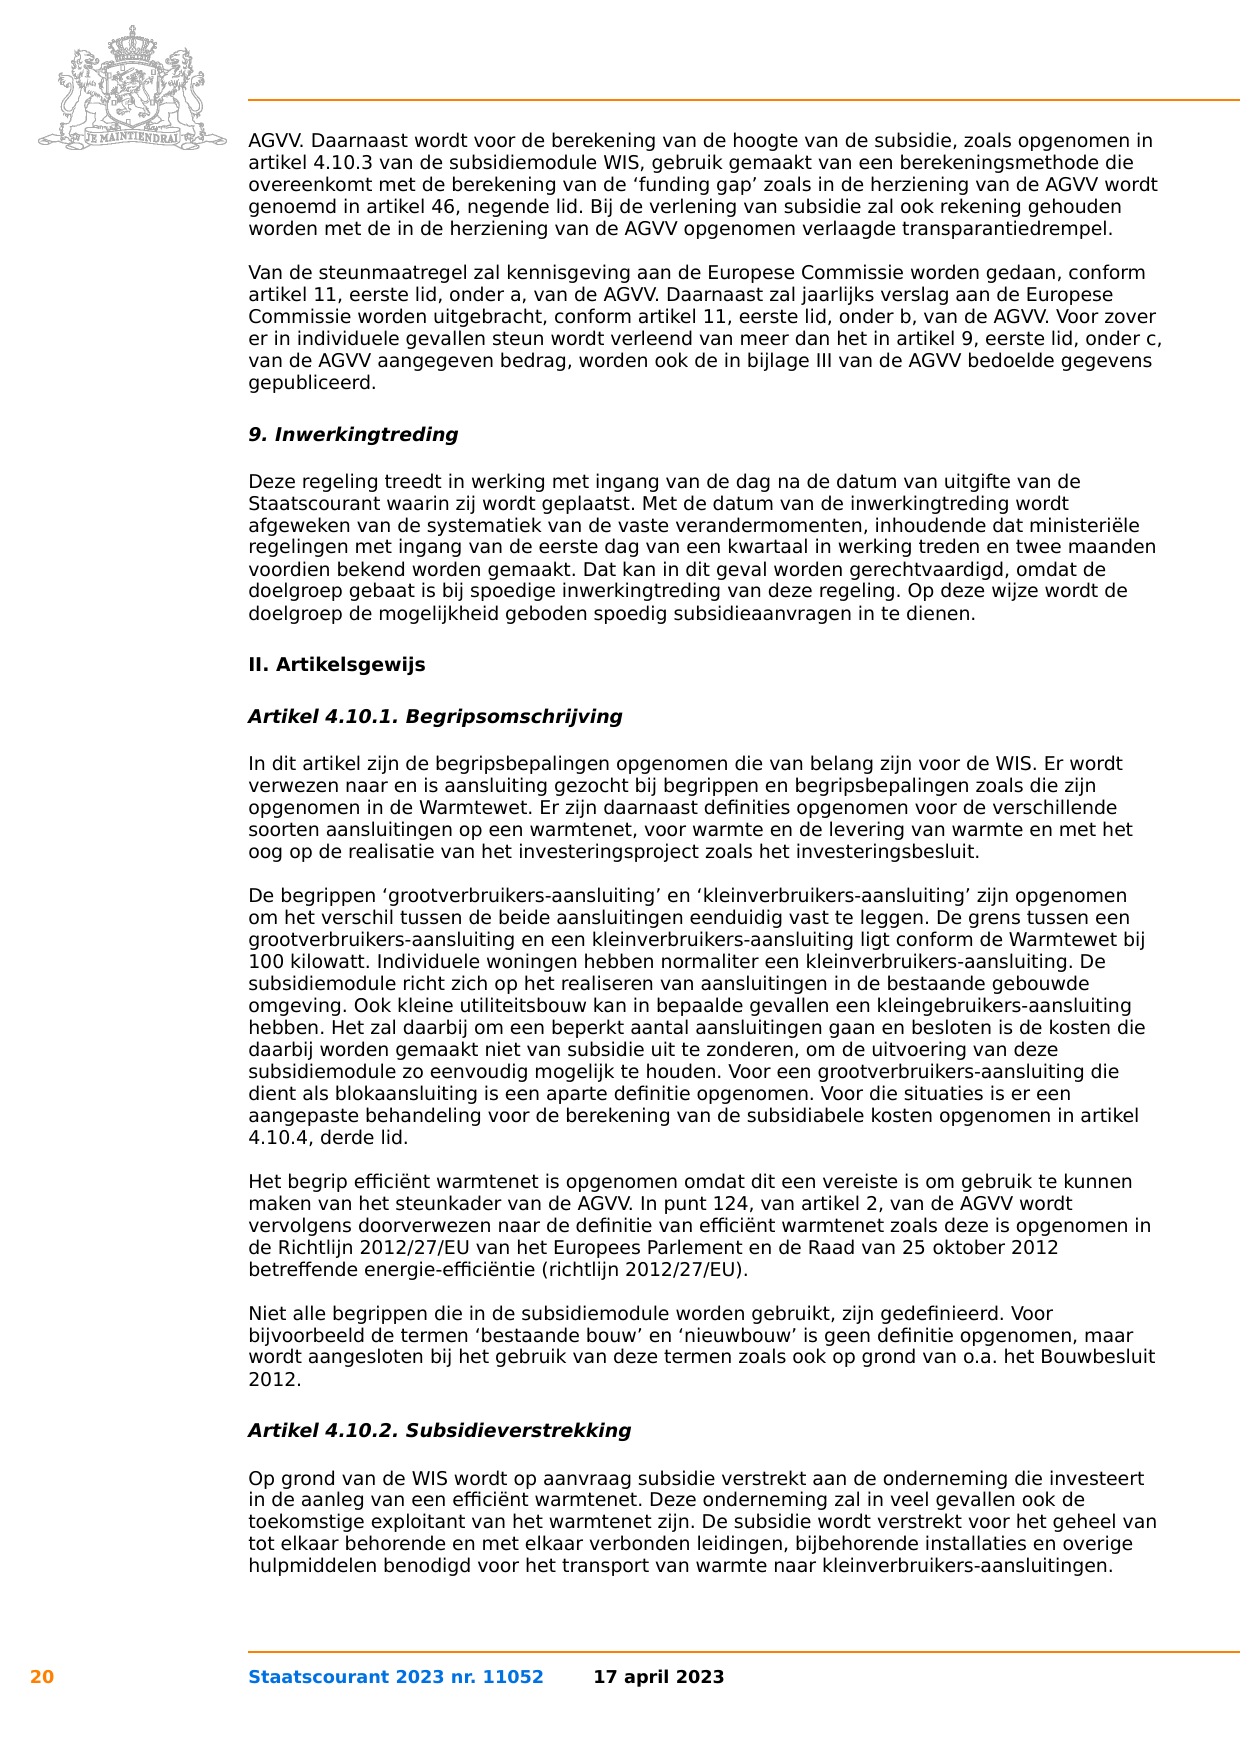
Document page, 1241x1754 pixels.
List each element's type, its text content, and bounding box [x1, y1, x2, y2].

text Deze regeling treedt in werking met ingang van de dag na de datum van uitgifte van de Staatscourant waarin zij wordt geplaatst. Met de datum van de inwerkingtreding wordt afgeweken van de systematiek van de vaste verandermomenten, inhoudende dat ministeriële regelingen met ingang van de eerste dag van een kwartaal in werking treden en twee maanden voordien bekend worden gemaakt. Dat kan in dit geval worden gerechtvaardigd, omdat de doelgroep gebaat is bij spoedige inwerkingtreding van deze regeling. Op deze wijze wordt de doelgroep de mogelijkheid geboden spoedig subsidieaanvragen in te dienen. [248, 471, 1163, 624]
text De begrippen ‘grootverbruikers-aansluiting’ en ‘kleinverbruikers-aansluiting’ zijn opgenomen om het verschil tussen de beide aansluitingen eenduidig vast te leggen. De grens tussen een grootverbruikers-aansluiting en een kleinverbruikers-aansluiting ligt conform de Warmtewet bij 100 kilowatt. Individuele woningen hebben normaliter een kleinverbruikers-aansluiting. De subsidiemodule richt zich op het realiseren van aansluitingen in de bestaande gebouwde omgeving. Ook kleine utiliteitsbouw kan in bepaalde gevallen een kleingebruikers-aansluiting hebben. Het zal daarbij om een beperkt aantal aansluitingen gaan en besloten is de kosten die daarbij worden gemaakt niet van subsidie uit te zonderen, om de uitvoering van deze subsidiemodule zo eenvoudig mogelijk te houden. Voor een grootverbruikers-aansluiting die dient als blokaansluiting is een aparte definitie opgenomen. Voor die situaties is er een aangepaste behandeling voor de berekening van de subsidiabele kosten opgenomen in artikel 4.10.4, derde lid. [248, 885, 1163, 1149]
text Niet alle begrippen die in de subsidiemodule worden gebruikt, zijn gedefinieerd. Voor bijvoorbeeld de termen ‘bestaande bouw’ en ‘nieuwbouw’ is geen definitie opgenomen, maar wordt aangesloten bij het gebruik van deze termen zoals ook op grond van o.a. het Bouwbesluit 2012. [248, 1302, 1163, 1390]
picture [38, 25, 227, 150]
subtitle Artikel 4.10.2. Subsidieverstrekking [248, 1420, 1163, 1442]
text Het begrip efficiënt warmtenet is opgenomen omdat dit een vereiste is om gebruik te kunnen maken van het steunkader van de AGVV. In punt 124, van artikel 2, van de AGVV wordt vervolgens doorverwezen naar de definitie van efficiënt warmtenet zoals deze is opgenomen in de Richtlijn 2012/27/EU van het Europees Parlement en de Raad van 25 oktober 2012 betreffende energie-efficiëntie (richtlijn 2012/27/EU). [248, 1171, 1163, 1281]
text In dit artikel zijn de begripsbepalingen opgenomen die van belang zijn voor de WIS. Er wordt verwezen naar en is aansluiting gezocht bij begrippen en begripsbepalingen zoals die zijn opgenomen in de Warmtewet. Er zijn daarnaast definities opgenomen voor de verschillende soorten aansluitingen op een warmtenet, voor warmte en de levering van warmte en met het oog op de realisatie van het investeringsproject zoals het investeringsbesluit. [248, 753, 1163, 863]
subtitle II. Artikelsgewijs [248, 654, 1163, 676]
subtitle 9. Inwerkingtreding [248, 423, 1163, 446]
subtitle Artikel 4.10.1. Begripsomschrijving [248, 706, 1163, 728]
text AGVV. Daarnaast wordt voor de berekening van de hoogte van de subsidie, zoals opgenomen in artikel 4.10.3 van de subsidiemodule WIS, gebruik gemaakt van een berekeningsmethode die overeenkomt met de berekening van de ‘funding gap’ zoals in de herziening van de AGVV wordt genoemd in artikel 46, negende lid. Bij de verlening van subsidie zal ook rekening gehouden worden met de in de herziening van de AGVV opgenomen verlaagde transparantiedrempel. [248, 130, 1163, 240]
text Op grond van de WIS wordt op aanvraag subsidie verstrekt aan de onderneming die investeert in de aanleg van een efficiënt warmtenet. Deze onderneming zal in veel gevallen ook de toekomstige exploitant van het warmtenet zijn. De subsidie wordt verstrekt voor het geheel van tot elkaar behorende en met elkaar verbonden leidingen, bijbehorende installaties en overige hulpmiddelen benodigd voor het transport van warmte naar kleinverbruikers-aansluitingen. [248, 1467, 1163, 1577]
text Van de steunmaatregel zal kennisgeving aan de Europese Commissie worden gedaan, conform artikel 11, eerste lid, onder a, van de AGVV. Daarnaast zal jaarlijks verslag aan de Europese Commissie worden uitgebracht, conform artikel 11, eerste lid, onder b, van de AGVV. Voor zover er in individuele gevallen steun wordt verleend van meer dan het in artikel 9, eerste lid, onder c, van de AGVV aangegeven bedrag, worden ook de in bijlage III van de AGVV bedoelde gegevens gepubliceerd. [248, 262, 1163, 393]
